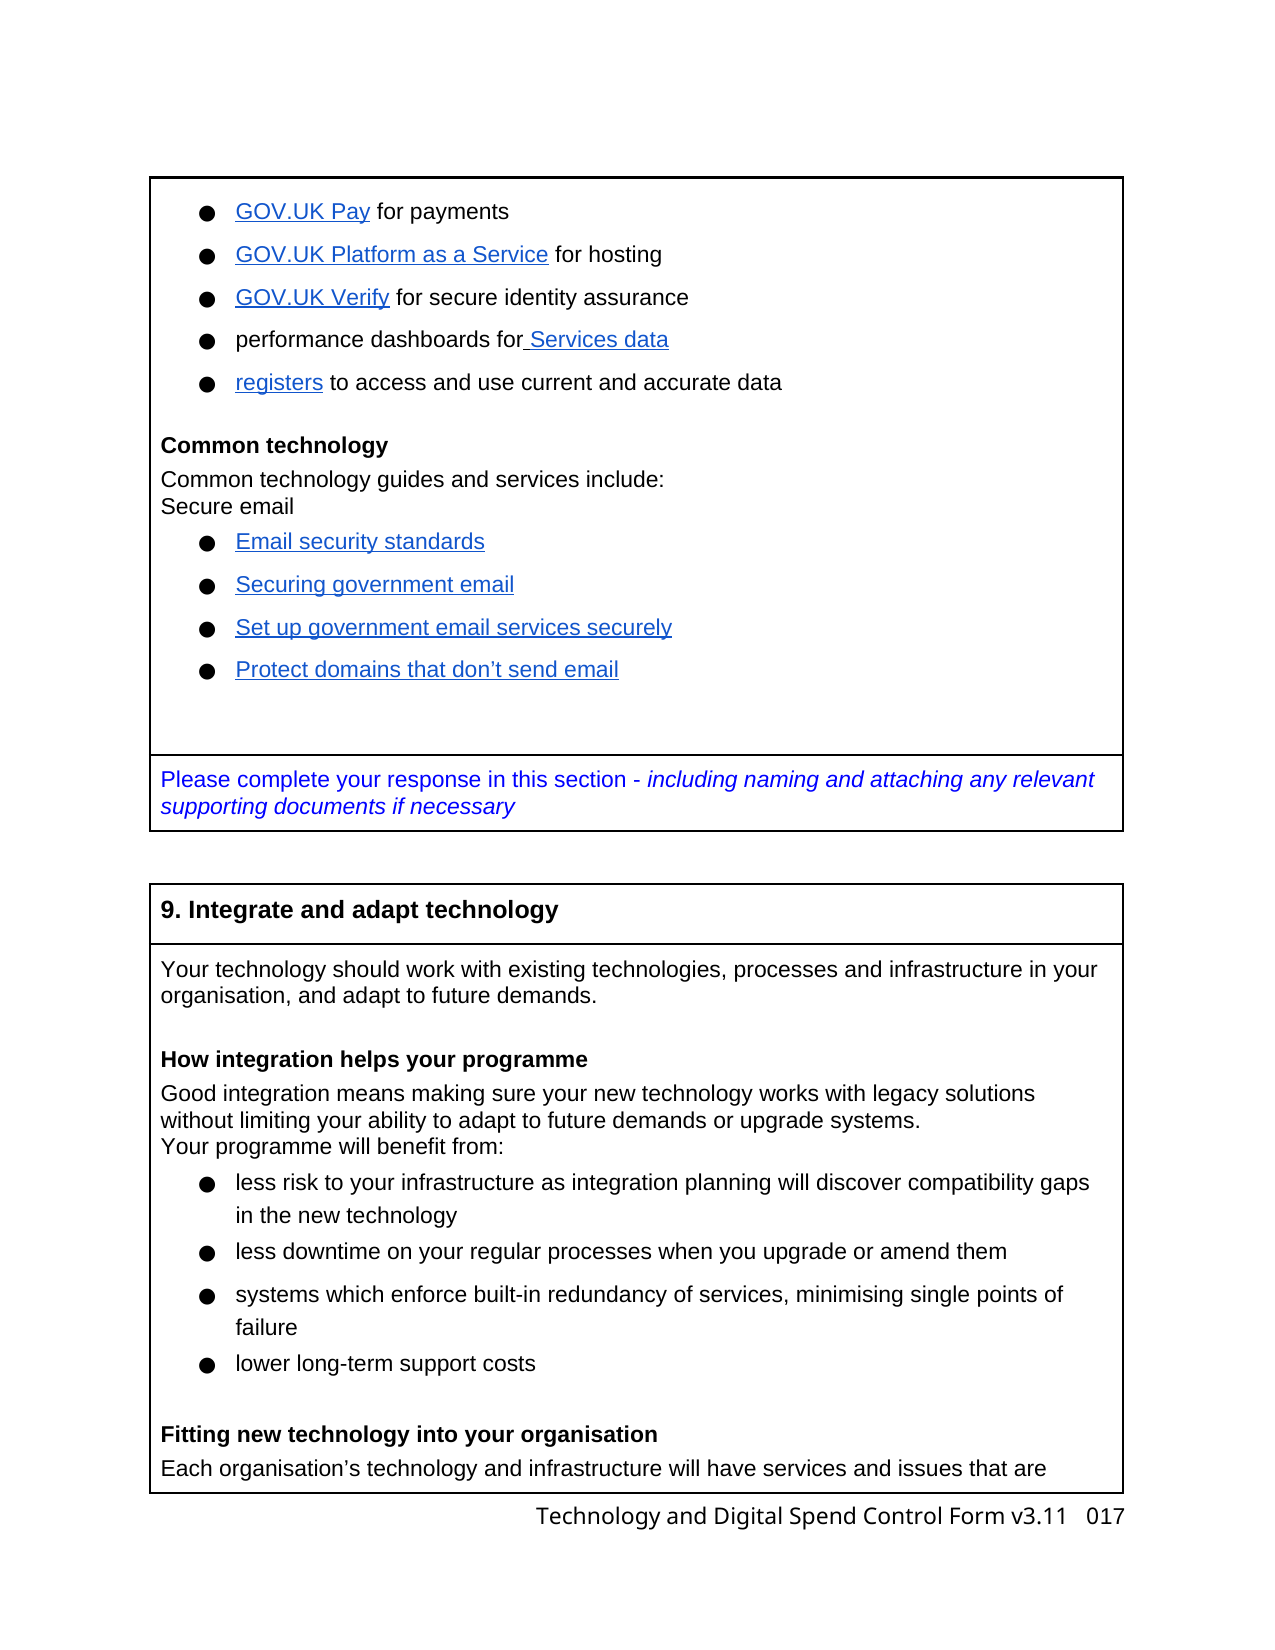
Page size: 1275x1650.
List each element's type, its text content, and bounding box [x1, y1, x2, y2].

table_cell Promote good practice and avoid duplicated efforts by sharing and reusing services, data and software components. Sharing solutions from your project or programme When building a solution consider that others may want to use it in the future. It’s easier and cheaper to build this possibility in at the start than at the end. Consider the general application, not just your own departmental application, of the specific problem you are solving. Other projects or programmes can benefit if you share a solution to a common problem. Reusing solutions to help your programme Your technology project or programme will benefit from reuse by: avoiding duplication and unnecessary investments by sharing and reusing government services, information, data and software components speeding up the initial project or programme phases by sharing and reusing documentation from discovery and pilot projects finding the best value for money by looking outside government for existing services and capabilities such as cloud hosting How you can share and reuse technology There are several technology resources and common government platforms available to all government organisations. Communities There are 4 cross-government technology communities that discuss the latest thinking on services. You can apply to join through the Service Manual. Technology community (backend development) Technology community (frontend development) Technology community (technical architecture) Technology community (web operations) Government platforms Consider using common government platforms and services where appropriate. These include: GOV.UK Notify for user notifications GOV.UK Pay for payments GOV.UK Platform as a Service for hosting GOV.UK Verify for secure identity assurance performance dashboards for Services data registers to access and use current and accurate data Common technology Common technology guides and services include: Secure email Email security standards Securing government email Set up government email services securely Protect domains that don’t send email [151, 179, 1122, 754]
table_header 9. Integrate and adapt technology [151, 885, 1122, 943]
table_cell Please complete your response in this section - including naming and attaching any relevant supporting documents if necessary [151, 756, 1122, 829]
table_cell Your technology should work with existing technologies, processes and infrastructure in your organisation, and adapt to future demands. How integration helps your programme Good integration means making sure your new technology works with legacy solutions without limiting your ability to adapt to future demands or upgrade systems. Your programme will benefit from: less risk to your infrastructure as integration planning will discover compatibility gaps in the new technology less downtime on your regular processes when you upgrade or amend them systems which enforce built-in redundancy of services, minimising single points of failure lower long-term support costs Fitting new technology into your organisation Each organisation’s technology and infrastructure will have services and issues that are [151, 945, 1122, 1492]
